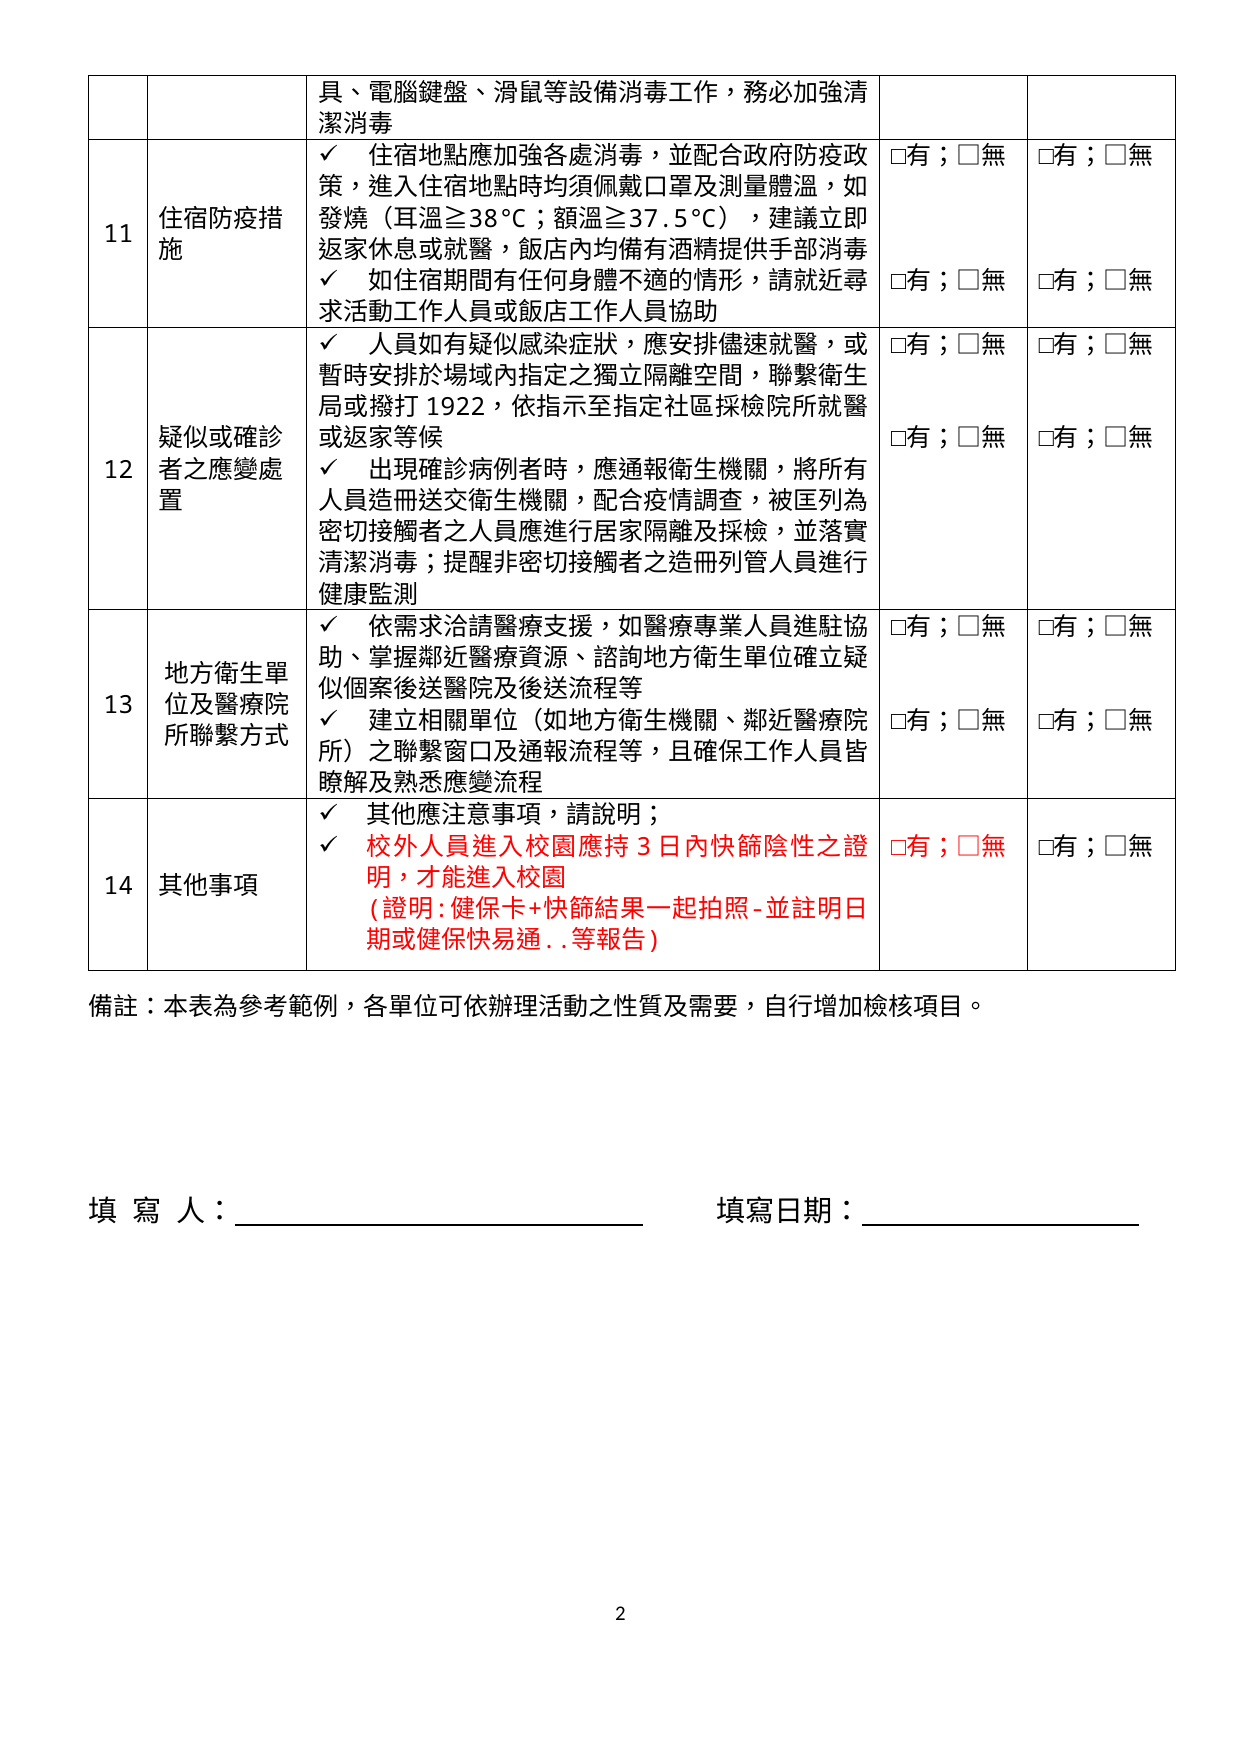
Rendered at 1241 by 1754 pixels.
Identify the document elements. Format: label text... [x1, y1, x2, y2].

table_cell 疑似或確診者之應變處置 [148, 328, 306, 609]
text 填 寫 人： 填寫日期： [89, 1196, 1152, 1228]
table_cell □有；□無 [880, 799, 1027, 970]
table_cell [880, 76, 1027, 138]
table_cell 人員如有疑似感染症狀，應安排儘速就醫，或暫時安排於場域內指定之獨立隔離空間，聯繫衛生局或撥打1922，依指示至指定社區採檢院所就醫或返家等候 出現確診病例者時，應通報衛生機關，將所有人員造冊送交衛生機關，配合疫情調查，被匡列為密切接觸者之人員應進行居家隔離及採檢，並落實清潔消毒；提醒非密切接觸者之造冊列管人員進行健康監測 [307, 328, 879, 609]
table_cell □有；□無 □有；□無 [1028, 610, 1175, 798]
table_cell □有；□無 □有；□無 [880, 328, 1027, 609]
table_cell 依需求洽請醫療支援，如醫療專業人員進駐協助、掌握鄰近醫療資源、諮詢地方衛生單位確立疑似個案後送醫院及後送流程等 建立相關單位（如地方衛生機關、鄰近醫療院所）之聯繫窗口及通報流程等，且確保工作人員皆瞭解及熟悉應變流程 [307, 610, 879, 798]
table_cell 住宿防疫措施 [148, 140, 306, 327]
text 備註：本表為參考範例，各單位可依辦理活動之性質及需要，自行增加檢核項目。 [89, 990, 1152, 1021]
table_cell [89, 76, 147, 138]
table_cell □有；□無 □有；□無 [1028, 140, 1175, 327]
table_cell [148, 76, 306, 138]
table_cell 住宿地點應加強各處消毒，並配合政府防疫政策，進入住宿地點時均須佩戴口罩及測量體溫，如發燒（耳溫≧38℃；額溫≧37.5℃），建議立即返家休息或就醫，飯店內均備有酒精提供手部消毒 如住宿期間有任何身體不適的情形，請就近尋求活動工作人員或飯店工作人員協助 [307, 140, 879, 327]
table_cell 11 [89, 140, 147, 327]
table_cell □有；□無 □有；□無 [880, 140, 1027, 327]
table_cell 其他事項 [148, 799, 306, 970]
table_cell □有；□無 □有；□無 [880, 610, 1027, 798]
table_cell 13 [89, 610, 147, 798]
table_cell □有；□無 [1028, 799, 1175, 970]
table_cell [1028, 76, 1175, 138]
table_cell 具、電腦鍵盤、滑鼠等設備消毒工作，務必加強清潔消毒 [307, 76, 879, 138]
table_cell 14 [89, 799, 147, 970]
table_cell 其他應注意事項，請說明； 校外人員進入校園應持3日內快篩陰性之證明，才能進入校園 (證明:健保卡+快篩結果一起拍照-並註明日期或健保快易通..等報告) [307, 799, 879, 970]
table_cell 地方衛生單位及醫療院所聯繫方式 [148, 610, 306, 798]
table_cell 12 [89, 328, 147, 609]
table_cell □有；□無 □有；□無 [1028, 328, 1175, 609]
